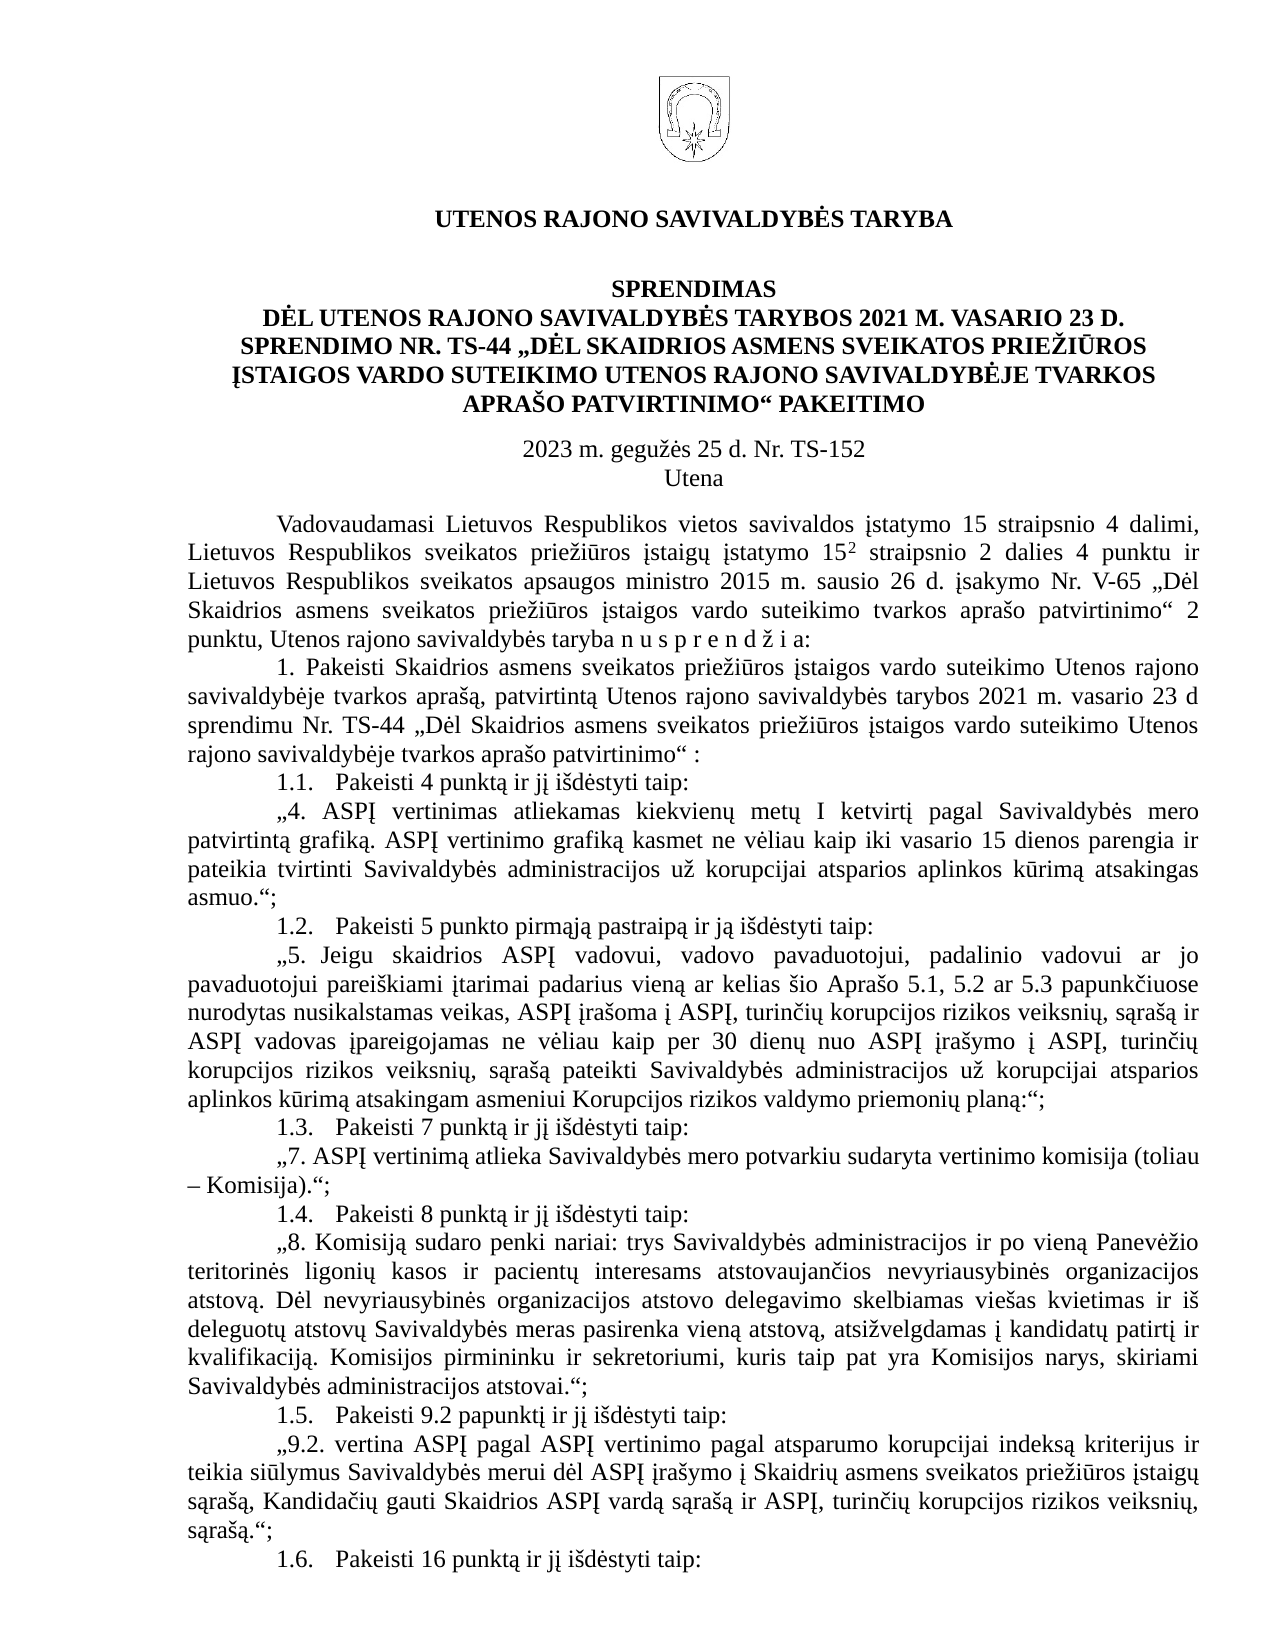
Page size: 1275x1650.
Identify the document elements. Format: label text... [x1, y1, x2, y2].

text 1. Pakeisti Skaidrios asmens sveikatos priežiūros įstaigos vardo suteikimo Utenos rajono savivaldybėje tvarkos aprašą, patvirtintą Utenos rajono savivaldybės tarybos 2021 m. vasario 23 d sprendimu Nr. TS-44 „Dėl Skaidrios asmens sveikatos priežiūros įstaigos vardo suteikimo Utenos rajono savivaldybėje tvarkos aprašo patvirtinimo“ : [187, 652, 1200, 767]
text UTENOS RAJONO SAVIVALDYBĖS TARYBA [187, 204, 1200, 233]
text 1.3. Pakeisti 7 punktą ir jį išdėstyti taip: [187, 1112, 1200, 1141]
text 1.4. Pakeisti 8 punktą ir jį išdėstyti taip: [187, 1199, 1200, 1227]
text 1.1. Pakeisti 4 punktą ir jį išdėstyti taip: [187, 767, 1200, 796]
text 1.6. Pakeisti 16 punktą ir jį išdėstyti taip: [187, 1544, 1200, 1572]
text „9.2. vertina ASPĮ pagal ASPĮ vertinimo pagal atsparumo korupcijai indeksą kriterijus ir teikia siūlymus Savivaldybės merui dėl ASPĮ įrašymo į Skaidrių asmens sveikatos priežiūros įstaigų sąrašą, Kandidačių gauti Skaidrios ASPĮ vardą sąrašą ir ASPĮ, turinčių korupcijos rizikos veiksnių, sąrašą.“; [187, 1429, 1200, 1544]
text 2023 m. gegužės 25 d. Nr. TS-152 [187, 434, 1200, 463]
text „7. ASPĮ vertinimą atlieka Savivaldybės mero potvarkiu sudaryta vertinimo komisija (toliau – Komisija).“; [187, 1141, 1200, 1199]
text 1.2. Pakeisti 5 punkto pirmąją pastraipą ir ją išdėstyti taip: [187, 911, 1200, 940]
text „8. Komisiją sudaro penki nariai: trys Savivaldybės administracijos ir po vieną Panevėžio teritorinės ligonių kasos ir pacientų interesams atstovaujančios nevyriausybinės organizacijos atstovą. Dėl nevyriausybinės organizacijos atstovo delegavimo skelbiamas viešas kvietimas ir iš deleguotų atstovų Savivaldybės meras pasirenka vieną atstovą, atsižvelgdamas į kandidatų patirtį ir kvalifikaciją. Komisijos pirmininku ir sekretoriumi, kuris taip pat yra Komisijos narys, skiriami Savivaldybės administracijos atstovai.“; [187, 1227, 1200, 1400]
text „5. Jeigu skaidrios ASPĮ vadovui, vadovo pavaduotojui, padalinio vadovui ar jo pavaduotojui pareiškiami įtarimai padarius vieną ar kelias šio Aprašo 5.1, 5.2 ar 5.3 papunkčiuose nurodytas nusikalstamas veikas, ASPĮ įrašoma į ASPĮ, turinčių korupcijos rizikos veiksnių, sąrašą ir ASPĮ vadovas įpareigojamas ne vėliau kaip per 30 dienų nuo ASPĮ įrašymo į ASPĮ, turinčių korupcijos rizikos veiksnių, sąrašą pateikti Savivaldybės administracijos už korupcijai atsparios aplinkos kūrimą atsakingam asmeniui Korupcijos rizikos valdymo priemonių planą:“; [187, 940, 1200, 1112]
text „4. ASPĮ vertinimas atliekamas kiekvienų metų I ketvirtį pagal Savivaldybės mero patvirtintą grafiką. ASPĮ vertinimo grafiką kasmet ne vėliau kaip iki vasario 15 dienos parengia ir pateikia tvirtinti Savivaldybės administracijos už korupcijai atsparios aplinkos kūrimą atsakingas asmuo.“; [187, 796, 1200, 911]
text 1.5. Pakeisti 9.2 papunktį ir jį išdėstyti taip: [187, 1400, 1200, 1429]
text Utena [187, 463, 1200, 492]
text DĖL UTENOS RAJONO SAVIVALDYBĖS TARYBOS 2021 M. vasario 23 d. sprendimo nr. TS-44 „DĖL SKAIDRIOS ASMENS SVEIKATOS PRIEŽIŪROS ĮSTAIGOS VARDO SUTEIKIMO UTENOS RAJONO SAVIVALDYBĖJE TVARKOS APRAŠO PATVIRTINIMO“ pakeitimo [187, 303, 1200, 418]
text Vadovaudamasi Lietuvos Respublikos vietos savivaldos įstatymo 15 straipsnio 4 dalimi, Lietuvos Respublikos sveikatos priežiūros įstaigų įstatymo 152 straipsnio 2 dalies 4 punktu ir Lietuvos Respublikos sveikatos apsaugos ministro 2015 m. sausio 26 d. įsakymo Nr. V-65 „Dėl Skaidrios asmens sveikatos priežiūros įstaigos vardo suteikimo tvarkos aprašo patvirtinimo“ 2 punktu, Utenos rajono savivaldybės taryba nusprendžia: [187, 509, 1200, 652]
text SPRENDIMAS [187, 274, 1200, 303]
